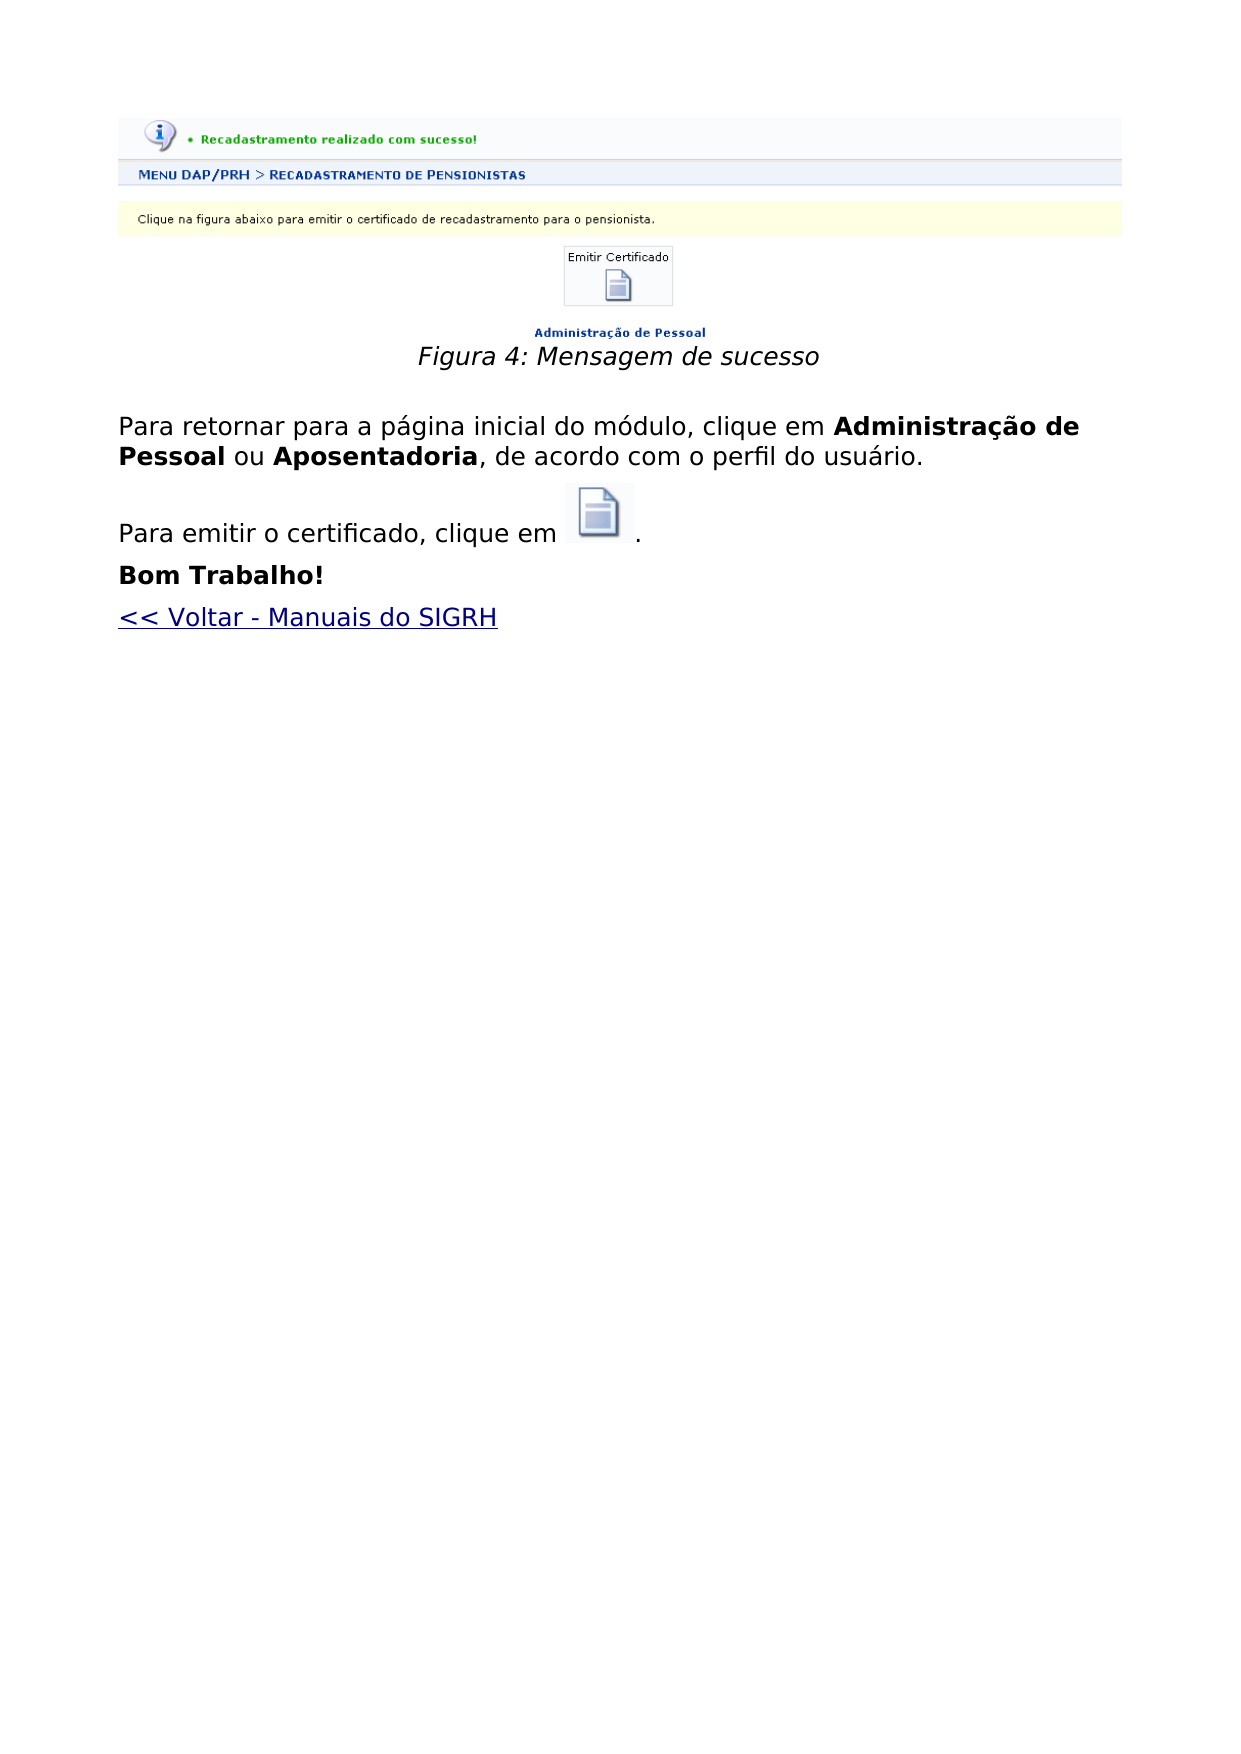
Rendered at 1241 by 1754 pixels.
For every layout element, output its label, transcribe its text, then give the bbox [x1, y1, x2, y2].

text Bom Trabalho! [118, 561, 1122, 590]
text Para retornar para a página inicial do módulo, clique em Administração de Pessoal ou Aposentadoria, de acordo com o perfil do usuário. [118, 413, 1122, 471]
text << Voltar - Manuais do SIGRH [118, 603, 1122, 632]
picture [565, 483, 635, 543]
text Figura 4: Mensagem de sucesso [118, 342, 1122, 371]
picture [118, 118, 1123, 342]
text Para emitir o certificado, clique em . [118, 483, 1122, 549]
